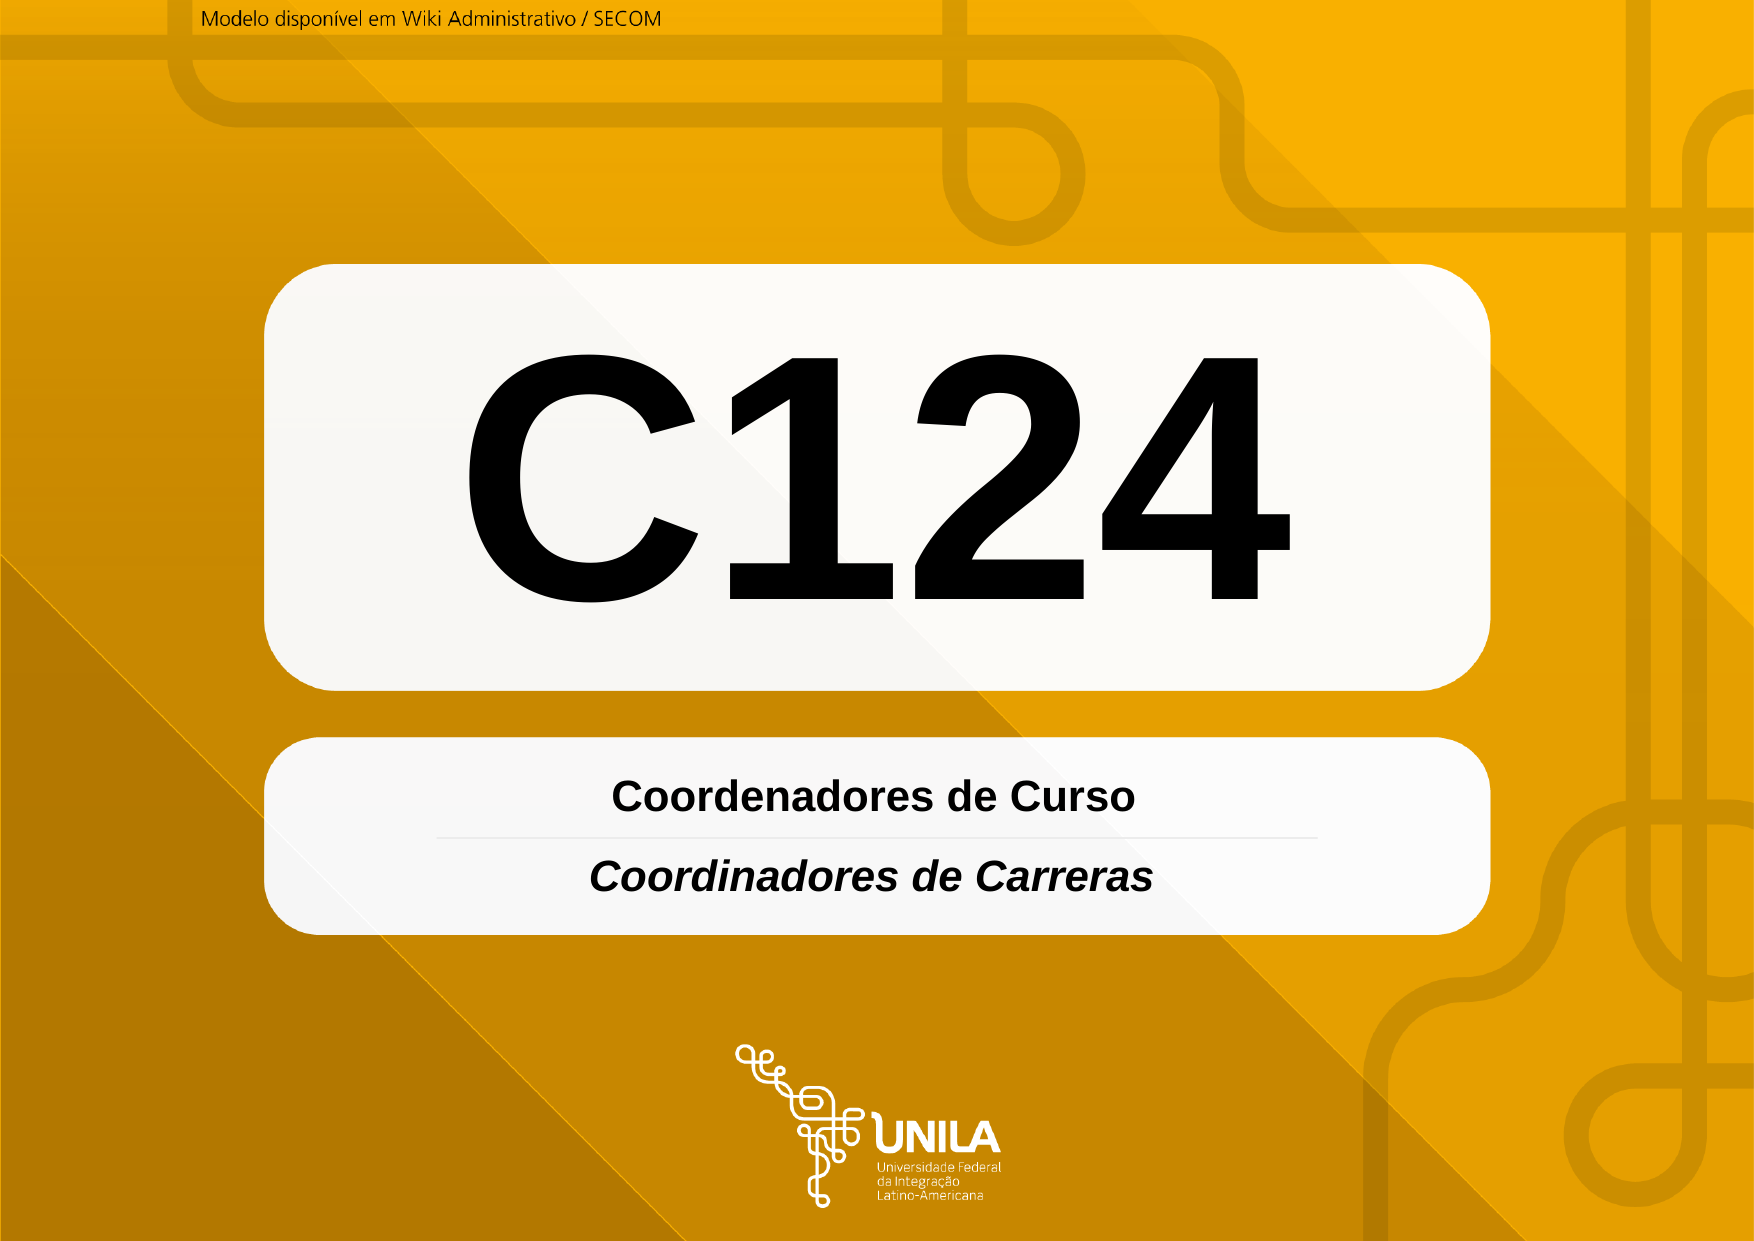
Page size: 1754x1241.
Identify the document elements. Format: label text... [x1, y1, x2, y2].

table_header [1431, 757, 1479, 917]
table_cell Coordinadores de Carreras [316, 834, 1431, 917]
table_header [269, 757, 316, 917]
table_header C124 [316, 266, 1432, 614]
picture [0, 0, 1754, 1241]
table_header [1432, 266, 1479, 614]
table_header [269, 266, 316, 614]
table_header Coordenadores de Curso [316, 757, 1431, 834]
